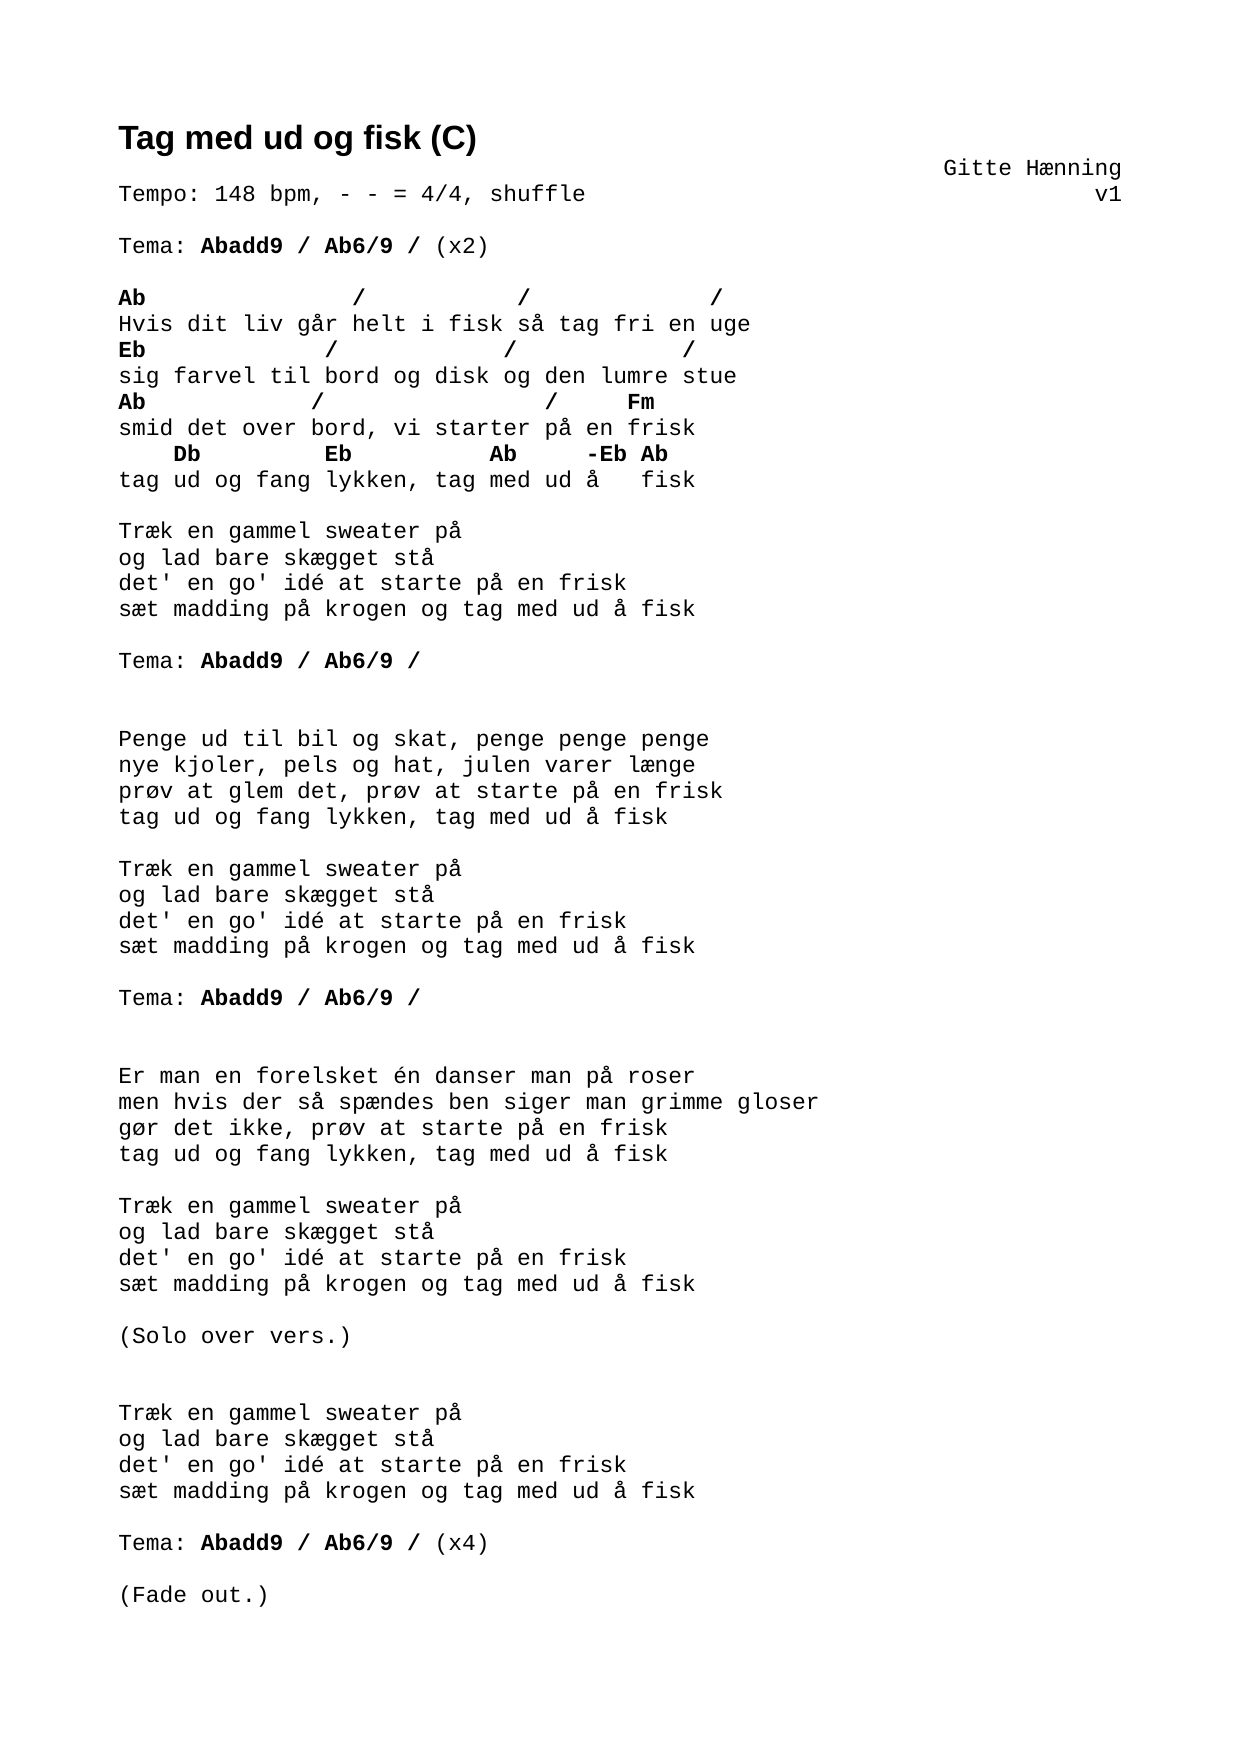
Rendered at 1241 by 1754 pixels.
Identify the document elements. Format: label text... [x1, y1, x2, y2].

text Ab / / Fm [118, 390, 1122, 416]
text det' en go' idé at starte på en frisk [118, 572, 1122, 598]
text Træk en gammel sweater på [118, 857, 1122, 883]
text Tema: Abadd9 / Ab6/9 / (x4) [118, 1531, 1122, 1557]
text smid det over bord, vi starter på en frisk [118, 416, 1122, 442]
text tag ud og fang lykken, tag med ud å fisk [118, 1142, 1122, 1168]
text Tema: Abadd9 / Ab6/9 / (x2) [118, 234, 1122, 261]
text og lad bare skægget stå [118, 1428, 1122, 1454]
text (Fade out.) [118, 1583, 1122, 1609]
text Eb / / / [118, 338, 1122, 364]
text (Solo over vers.) [118, 1324, 1122, 1350]
text sæt madding på krogen og tag med ud å fisk [118, 935, 1122, 961]
text og lad bare skægget stå [118, 546, 1122, 572]
text Ab / / / [118, 286, 1122, 312]
text det' en go' idé at starte på en frisk [118, 1246, 1122, 1272]
text gør det ikke, prøv at starte på en frisk [118, 1116, 1122, 1142]
text Træk en gammel sweater på [118, 520, 1122, 546]
subtitle Tag med ud og fisk (C) [118, 118, 1122, 157]
text det' en go' idé at starte på en frisk [118, 1454, 1122, 1479]
text det' en go' idé at starte på en frisk [118, 909, 1122, 935]
text Gitte Hænning [118, 157, 1122, 183]
text Tempo: 148 bpm, - - = 4/4, shuffle v1 [118, 183, 1122, 209]
text Penge ud til bil og skat, penge penge penge [118, 727, 1122, 753]
text sæt madding på krogen og tag med ud å fisk [118, 1272, 1122, 1298]
text Tema: Abadd9 / Ab6/9 / [118, 987, 1122, 1013]
text Træk en gammel sweater på [118, 1402, 1122, 1428]
text og lad bare skægget stå [118, 883, 1122, 909]
text Db Eb Ab -Eb Ab [118, 442, 1122, 468]
text nye kjoler, pels og hat, julen varer længe [118, 753, 1122, 779]
text Er man en forelsket én danser man på roser [118, 1064, 1122, 1091]
text Tema: Abadd9 / Ab6/9 / [118, 649, 1122, 676]
text sig farvel til bord og disk og den lumre stue [118, 364, 1122, 390]
text sæt madding på krogen og tag med ud å fisk [118, 598, 1122, 624]
text tag ud og fang lykken, tag med ud å fisk [118, 468, 1122, 494]
text Træk en gammel sweater på [118, 1194, 1122, 1220]
text og lad bare skægget stå [118, 1220, 1122, 1246]
text men hvis der så spændes ben siger man grimme gloser [118, 1091, 1122, 1116]
text sæt madding på krogen og tag med ud å fisk [118, 1479, 1122, 1506]
text prøv at glem det, prøv at starte på en frisk [118, 779, 1122, 805]
text Hvis dit liv går helt i fisk så tag fri en uge [118, 312, 1122, 338]
text tag ud og fang lykken, tag med ud å fisk [118, 805, 1122, 831]
